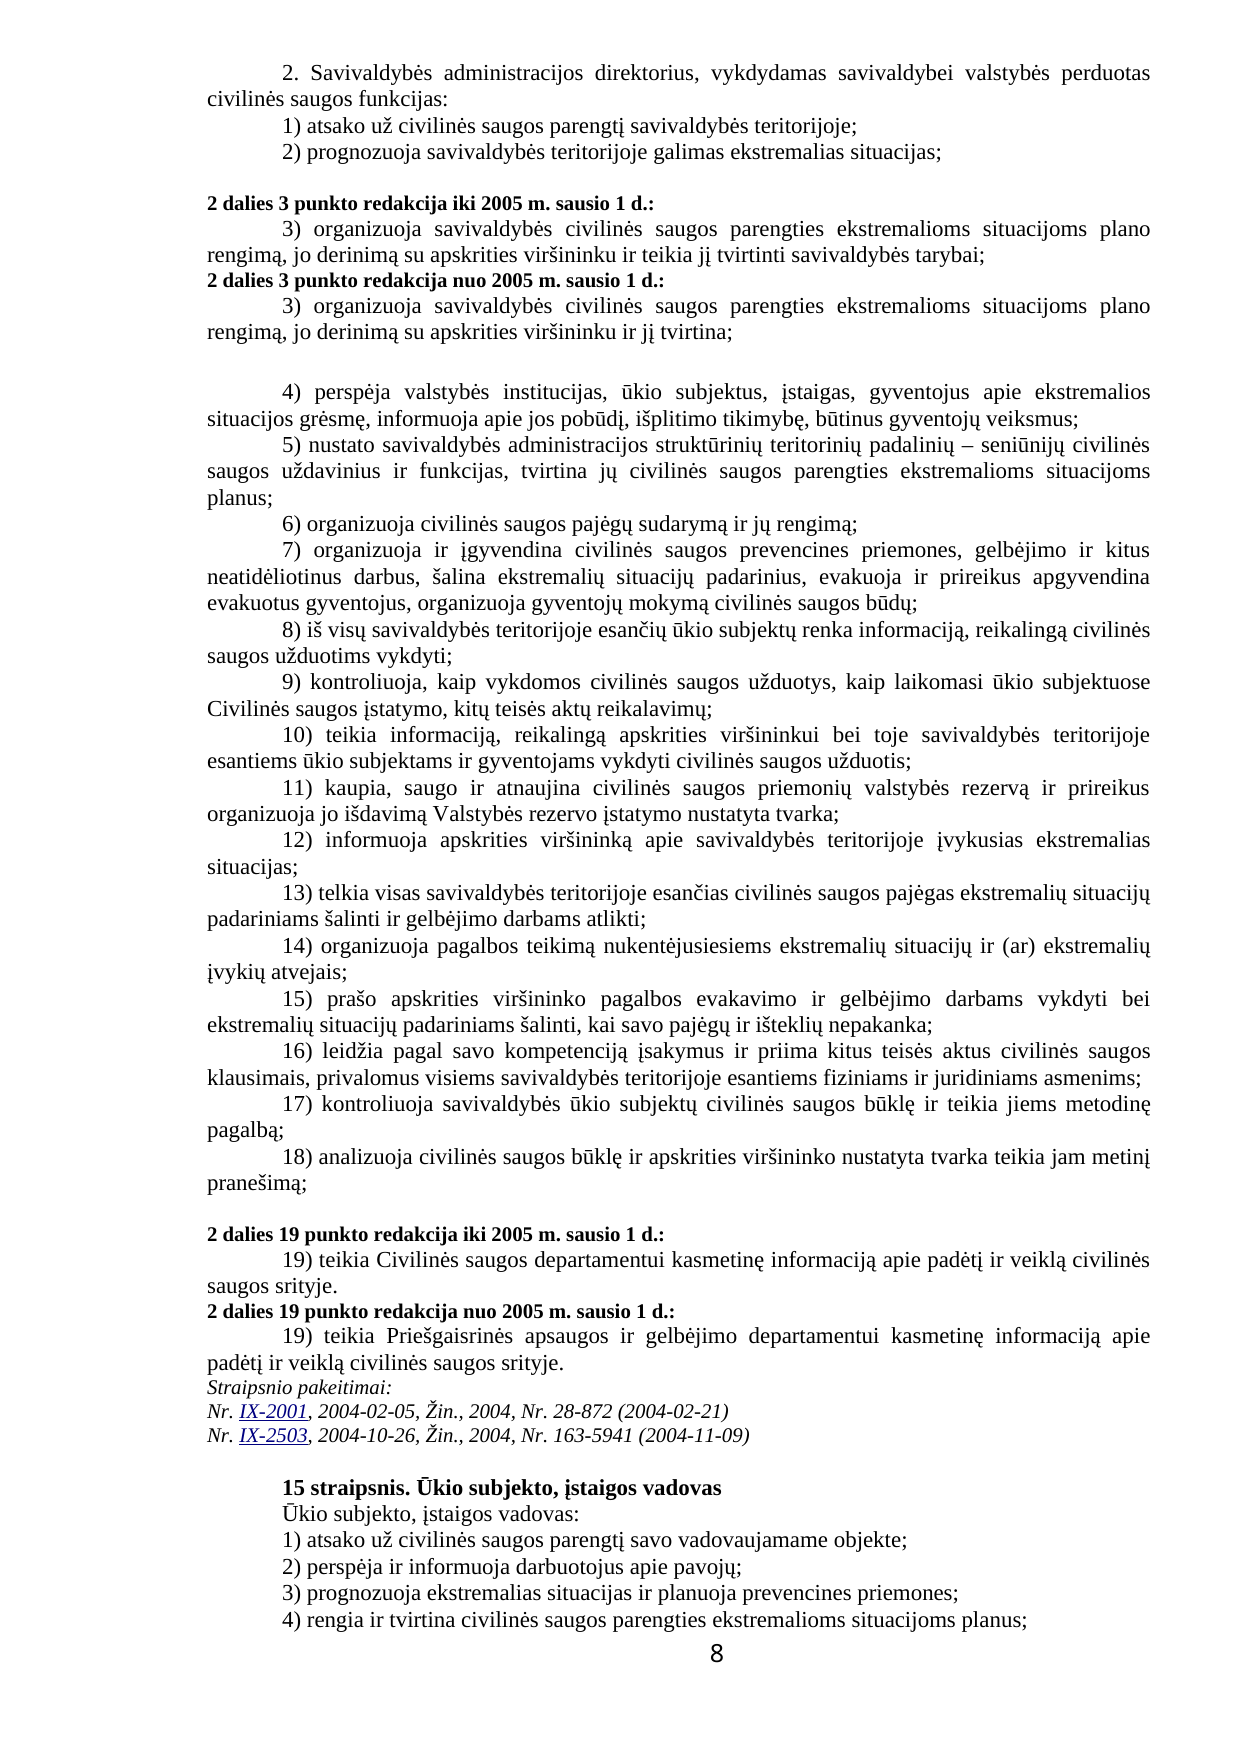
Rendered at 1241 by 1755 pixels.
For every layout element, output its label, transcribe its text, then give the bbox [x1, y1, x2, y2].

text 18) analizuoja civilinės saugos būklę ir apskrities viršininko nustatyta tvarka teikia jam metinį pranešimą; [207, 1143, 1152, 1195]
text Nr. IX-2001, 2004-02-05, Žin., 2004, Nr. 28-872 (2004-02-21) [207, 1399, 1152, 1423]
text 2) perspėja ir informuoja darbuotojus apie pavojų; [207, 1553, 1152, 1579]
text 14) organizuoja pagalbos teikimą nukentėjusiesiems ekstremalių situacijų ir (ar) ekstremalių įvykių atvejais; [207, 932, 1152, 984]
text 2. Savivaldybės administracijos direktorius, vykdydamas savivaldybei valstybės perduotas civilinės saugos funkcijas: [207, 59, 1152, 112]
text 17) kontroliuoja savivaldybės ūkio subjektų civilinės saugos būklę ir teikia jiems metodinę pagalbą; [207, 1090, 1152, 1143]
text 19) teikia Priešgaisrinės apsaugos ir gelbėjimo departamentui kasmetinę informaciją apie padėtį ir veiklą civilinės saugos srityje. [207, 1323, 1152, 1375]
text 5) nustato savivaldybės administracijos struktūrinių teritorinių padalinių – seniūnijų civilinės saugos uždavinius ir funkcijas, tvirtina jų civilinės saugos parengties ekstremalioms situacijoms planus; [207, 431, 1152, 510]
text 2 dalies 19 punkto redakcija nuo 2005 m. sausio 1 d.: [207, 1298, 1152, 1323]
text 7) organizuoja ir įgyvendina civilinės saugos prevencines priemones, gelbėjimo ir kitus neatidėliotinus darbus, šalina ekstremalių situacijų padarinius, evakuoja ir prireikus apgyvendina evakuotus gyventojus, organizuoja gyventojų mokymą civilinės saugos būdų; [207, 537, 1152, 616]
text 16) leidžia pagal savo kompetenciją įsakymus ir priima kitus teisės aktus civilinės saugos klausimais, privalomus visiems savivaldybės teritorijoje esantiems fiziniams ir juridiniams asmenims; [207, 1037, 1152, 1090]
text 10) teikia informaciją, reikalingą apskrities viršininkui bei toje savivaldybės teritorijoje esantiems ūkio subjektams ir gyventojams vykdyti civilinės saugos užduotis; [207, 721, 1152, 774]
text 1) atsako už civilinės saugos parengtį savo vadovaujamame objekte; [207, 1527, 1152, 1553]
text 1) atsako už civilinės saugos parengtį savivaldybės teritorijoje; [207, 112, 1152, 138]
text 8) iš visų savivaldybės teritorijoje esančių ūkio subjektų renka informaciją, reikalingą civilinės saugos užduotims vykdyti; [207, 616, 1152, 668]
text 13) telkia visas savivaldybės teritorijoje esančias civilinės saugos pajėgas ekstremalių situacijų padariniams šalinti ir gelbėjimo darbams atlikti; [207, 879, 1152, 932]
text 2 dalies 3 punkto redakcija nuo 2005 m. sausio 1 d.: [207, 268, 1152, 292]
text 2) prognozuoja savivaldybės teritorijoje galimas ekstremalias situacijas; [207, 138, 1152, 164]
text 2 dalies 3 punkto redakcija iki 2005 m. sausio 1 d.: [207, 191, 1152, 215]
text Nr. IX-2503, 2004-10-26, Žin., 2004, Nr. 163-5941 (2004-11-09) [207, 1423, 1152, 1447]
text 15) prašo apskrities viršininko pagalbos evakavimo ir gelbėjimo darbams vykdyti bei ekstremalių situacijų padariniams šalinti, kai savo pajėgų ir išteklių nepakanka; [207, 984, 1152, 1037]
text 15 straipsnis. Ūkio subjekto, įstaigos vadovas [207, 1474, 1152, 1500]
text 3) organizuoja savivaldybės civilinės saugos parengties ekstremalioms situacijoms plano rengimą, jo derinimą su apskrities viršininku ir teikia jį tvirtinti savivaldybės tarybai; [207, 215, 1152, 268]
text Straipsnio pakeitimai: [207, 1375, 1152, 1399]
text 3) organizuoja savivaldybės civilinės saugos parengties ekstremalioms situacijoms plano rengimą, jo derinimą su apskrities viršininku ir jį tvirtina; [207, 292, 1152, 344]
text 11) kaupia, saugo ir atnaujina civilinės saugos priemonių valstybės rezervą ir prireikus organizuoja jo išdavimą Valstybės rezervo įstatymo nustatyta tvarka; [207, 774, 1152, 826]
text 2 dalies 19 punkto redakcija iki 2005 m. sausio 1 d.: [207, 1222, 1152, 1246]
text 4) rengia ir tvirtina civilinės saugos parengties ekstremalioms situacijoms planus; [207, 1606, 1152, 1632]
text 9) kontroliuoja, kaip vykdomos civilinės saugos užduotys, kaip laikomasi ūkio subjektuose Civilinės saugos įstatymo, kitų teisės aktų reikalavimų; [207, 668, 1152, 721]
text 12) informuoja apskrities viršininką apie savivaldybės teritorijoje įvykusias ekstremalias situacijas; [207, 826, 1152, 879]
text 3) prognozuoja ekstremalias situacijas ir planuoja prevencines priemones; [207, 1579, 1152, 1606]
text 4) perspėja valstybės institucijas, ūkio subjektus, įstaigas, gyventojus apie ekstremalios situacijos grėsmę, informuoja apie jos pobūdį, išplitimo tikimybę, būtinus gyventojų veiksmus; [207, 378, 1152, 431]
text 6) organizuoja civilinės saugos pajėgų sudarymą ir jų rengimą; [207, 510, 1152, 537]
text Ūkio subjekto, įstaigos vadovas: [207, 1500, 1152, 1527]
text 19) teikia Civilinės saugos departamentui kasmetinę informaciją apie padėtį ir veiklą civilinės saugos srityje. [207, 1246, 1152, 1298]
